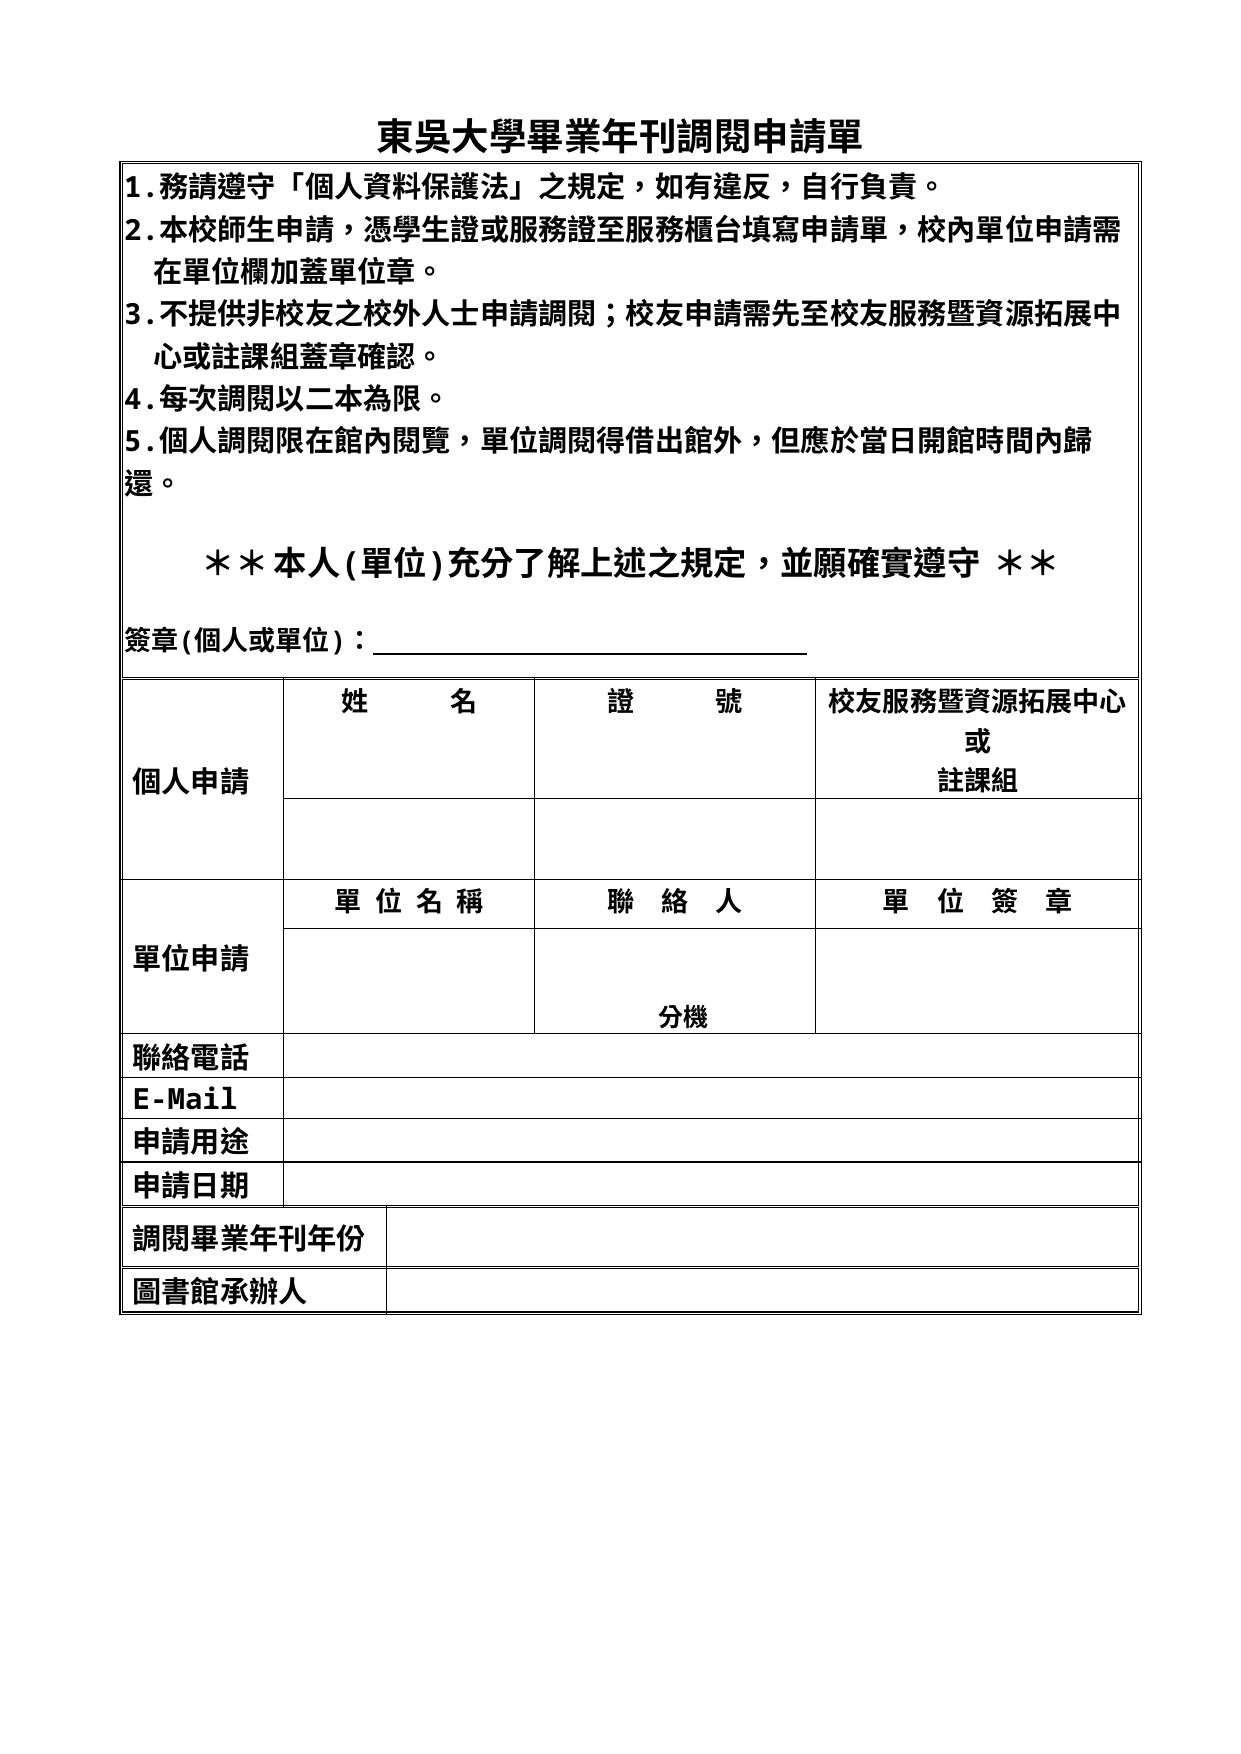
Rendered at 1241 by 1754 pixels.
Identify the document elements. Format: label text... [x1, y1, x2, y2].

table_cell [284, 1078, 1138, 1118]
table_cell 調閱畢業年刊年份 [123, 1208, 386, 1266]
table_cell 聯 絡 人 [535, 880, 815, 928]
table_cell 單 位 名 稱 [284, 880, 534, 928]
table_cell [387, 1269, 1138, 1311]
table_cell [387, 1208, 1138, 1266]
table_cell 姓 名 [284, 680, 534, 798]
table_cell 證 號 [535, 680, 815, 798]
table_cell 個人申請 [123, 680, 283, 879]
table_cell [284, 799, 534, 879]
table_cell 圖書館承辦人 [123, 1269, 386, 1311]
table_cell E-Mail [123, 1078, 283, 1118]
table_cell [284, 1163, 1138, 1205]
table_header 1.務請遵守「個人資料保護法」之規定，如有違反，自行負責。 2.本校師生申請，憑學生證或服務證至服務櫃台填寫申請單，校內單位申請需在單位欄加蓋單位章。 3.不提供非校友之校外人士申請調閱；校友申請需先至校友服務暨資源拓展中心或註課組蓋章確認。 4.每次調閱以二本為限。 5.個人調閱限在館內閱覽，單位調閱得借出館外，但應於當日開館時間內歸還。 ＊＊ 本人(單位)充分了解上述之規定，並願確實遵守 ＊＊ 簽章(個人或單位)： [123, 164, 1138, 677]
table_cell [535, 799, 815, 879]
table_cell 聯絡電話 [123, 1034, 283, 1077]
table_cell 校友服務暨資源拓展中心 或 註課組 [816, 680, 1138, 798]
table_cell 分機 [535, 929, 815, 1033]
table_cell 單 位 簽 章 [816, 880, 1138, 928]
table_cell [284, 929, 534, 1033]
table_cell 申請用途 [123, 1119, 283, 1161]
table_cell [284, 1119, 1138, 1161]
table_cell [816, 799, 1138, 879]
table_cell 申請日期 [123, 1163, 283, 1205]
table_cell [284, 1034, 1138, 1077]
table_cell [816, 929, 1138, 1033]
text 東吳大學畢業年刊調閱申請單 [118, 106, 1122, 161]
table_cell 單位申請 [123, 880, 283, 1033]
